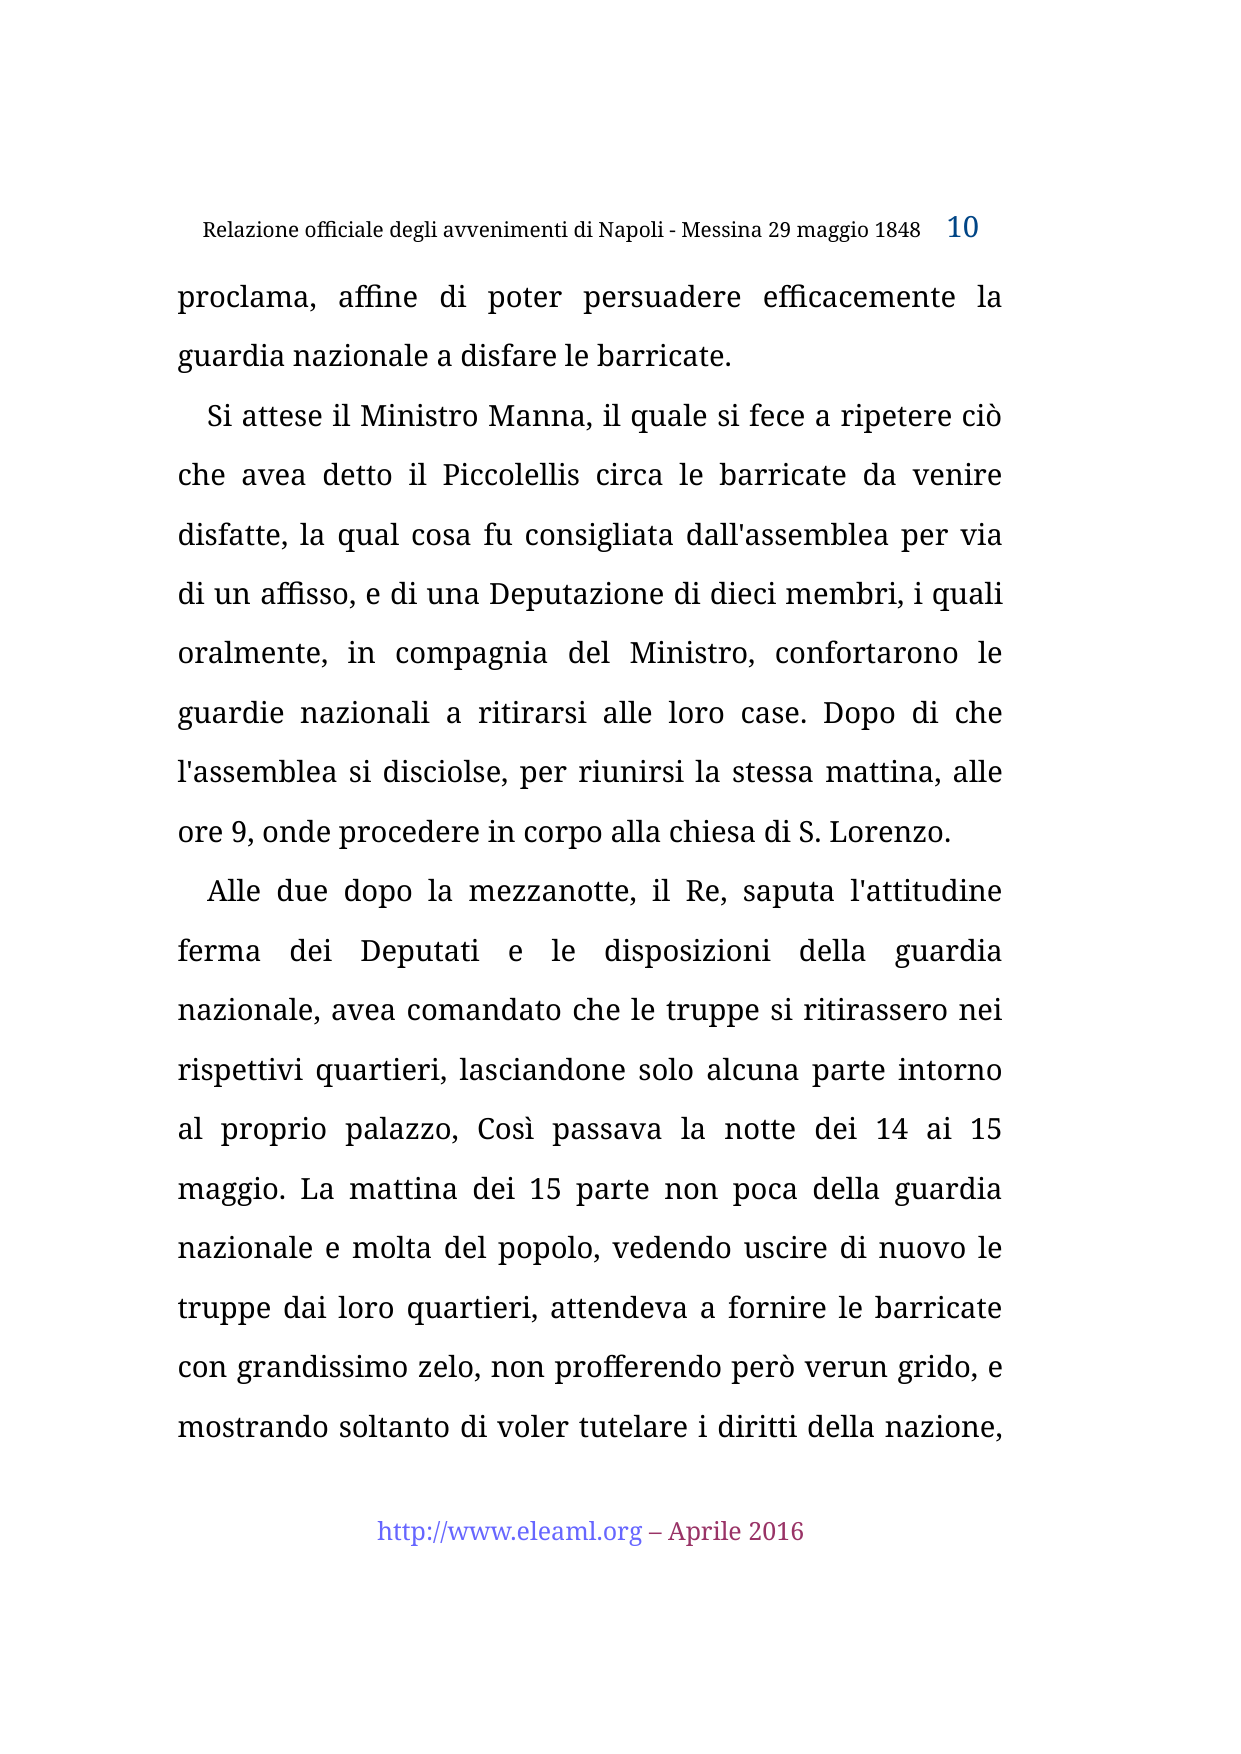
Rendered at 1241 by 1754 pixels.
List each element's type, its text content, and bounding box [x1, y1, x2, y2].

text Alle due dopo la mezzanotte, il Re, saputa l'attitudine ferma dei Deputati e le disposizioni della guardia nazionale, avea comandato che le truppe si ritirassero nei rispettivi quartieri, lasciandone solo alcuna parte intorno al proprio palazzo, Così passava la notte dei 14 ai 15 maggio. La mattina dei 15 parte non poca della guardia nazionale e molta del popolo, vedendo uscire di nuovo le truppe dai loro quartieri, attendeva a fornire le barricate con grandissimo zelo, non profferendo però verun grido, e mostrando soltanto di voler tutelare i diritti della nazione, [177, 871, 1004, 1446]
text Si attese il Ministro Manna, il quale si fece a ripetere ciò che avea detto il Piccolellis circa le barricate da venire disfatte, la qual cosa fu consigliata dall'assemblea per via di un affisso, e di una Deputazione di dieci membri, i quali oralmente, in compagnia del Ministro, confortarono le guardie nazionali a ritirarsi alle loro case. Dopo di che l'assemblea si disciolse, per riunirsi la stessa mattina, alle ore 9, onde procedere in corpo alla chiesa di S. Lorenzo. [177, 395, 1004, 851]
text proclama, affine di poter persuadere efficacemente la guardia nazionale a disfare le barricate. [177, 276, 1004, 375]
